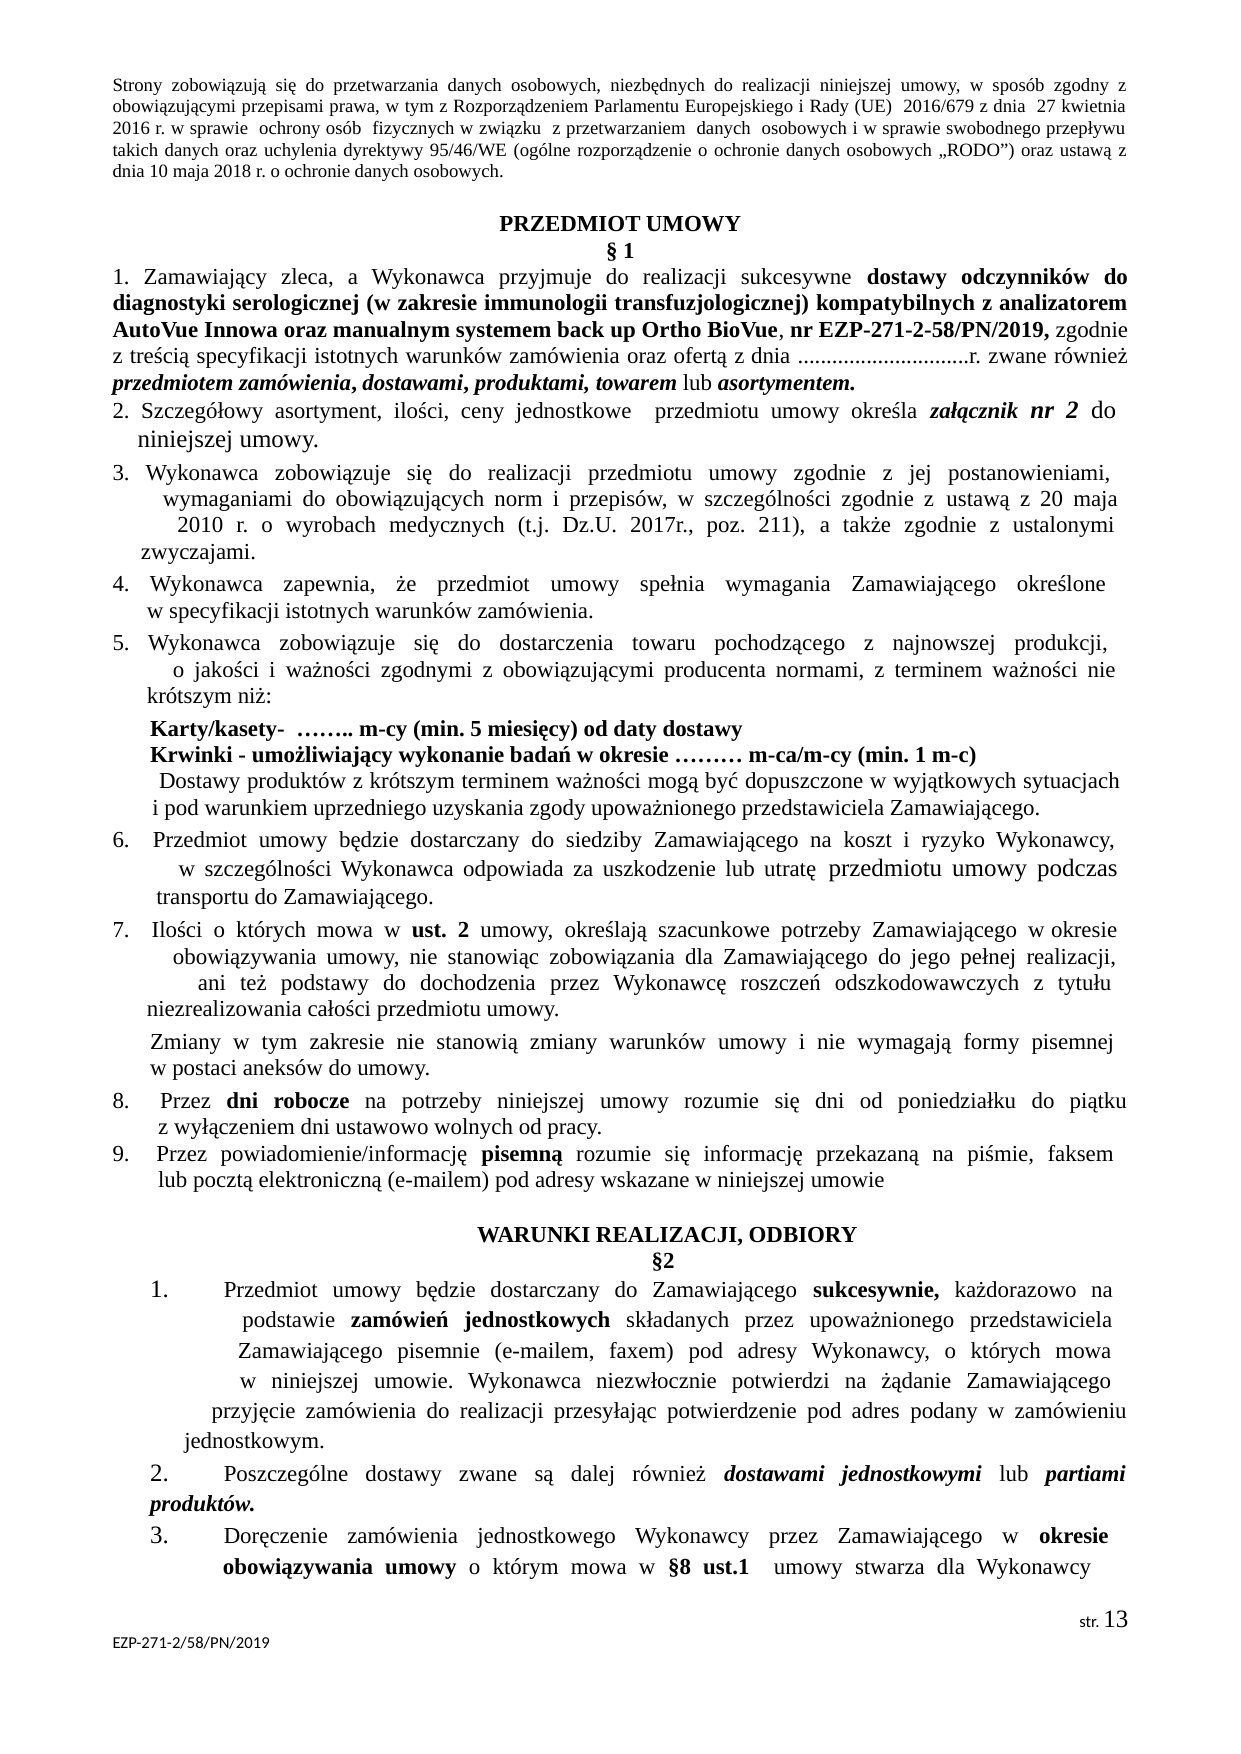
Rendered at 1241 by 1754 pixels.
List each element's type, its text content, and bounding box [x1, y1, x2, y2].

text Dostawy produktów z krótszym terminem ważności mogą być dopuszczone w wyjątkowych sytuacjach i pod warunkiem uprzedniego uzyskania zgody upoważnionego przedstawiciela Zamawiającego. [112, 767, 1128, 820]
text 6. Przedmiot umowy będzie dostarczany do siedziby Zamawiającego na koszt i ryzyko Wykonawcy, w szczególności Wykonawca odpowiada za uszkodzenie lub utratę przedmiotu umowy podczas transportu do Zamawiającego. [112, 826, 1128, 910]
text 2. Szczegółowy asortyment, ilości, ceny jednostkowe przedmiotu umowy określa załącznik nr 2 do niniejszej umowy. [112, 395, 1128, 452]
text Krwinki - umożliwiający wykonanie badań w okresie ……… m-ca/m-cy (min. 1 m-c) [150, 741, 1128, 767]
text §2 [112, 1248, 1128, 1274]
text 5. Wykonawca zobowiązuje się do dostarczenia towaru pochodzącego z najnowszej produkcji, o jakości i ważności zgodnymi z obowiązującymi producenta normami, z terminem ważności nie krótszym niż: [112, 629, 1128, 708]
text 9. Przez powiadomienie/informację pisemną rozumie się informację przekazaną na piśmie, faksem lub pocztą elektroniczną (e-mailem) pod adresy wskazane w niniejszej umowie [112, 1140, 1128, 1192]
text 3. Wykonawca zobowiązuje się do realizacji przedmiotu umowy zgodnie z jej postanowieniami, wymaganiami do obowiązujących norm i przepisów, w szczególności zgodnie z ustawą z 20 maja 2010 r. o wyrobach medycznych (t.j. Dz.U. 2017r., poz. 211), a także zgodnie z ustalonymi zwyczajami. [112, 459, 1128, 564]
text Strony zobowiązują się do przetwarzania danych osobowych, niezbędnych do realizacji niniejszej umowy, w sposób zgodny z obowiązującymi przepisami prawa, w tym z Rozporządzeniem Parlamentu Europejskiego i Rady (UE) 2016/679 z dnia 27 kwietnia 2016 r. w sprawie ochrony osób fizycznych w związku z przetwarzaniem danych osobowych i w sprawie swobodnego przepływu takich danych oraz uchylenia dyrektywy 95/46/WE (ogólne rozporządzenie o ochronie danych osobowych „RODO”) oraz ustawą z dnia 10 maja 2018 r. o ochronie danych osobowych. [112, 74, 1128, 182]
text Karty/kasety- …….. m-cy (min. 5 miesięcy) od daty dostawy [150, 715, 1128, 741]
text § 1 [112, 237, 1128, 263]
text PRZEDMIOT UMOWY [112, 210, 1128, 237]
text WARUNKI REALIZACJI, ODBIORY [112, 1219, 1128, 1248]
text 7. Ilości o których mowa w ust. 2 umowy, określają szacunkowe potrzeby Zamawiającego w okresie obowiązywania umowy, nie stanowiąc zobowiązania dla Zamawiającego do jego pełnej realizacji, ani też podstawy do dochodzenia przez Wykonawcę roszczeń odszkodowawczych z tytułu niezrealizowania całości przedmiotu umowy. [112, 916, 1128, 1022]
list Poszczególne dostawy zwane są dalej również dostawami jednostkowymi lub partiami produktów. [150, 1458, 1128, 1517]
text 8. Przez dni robocze na potrzeby niniejszej umowy rozumie się dni od poniedziałku do piątku z wyłączeniem dni ustawowo wolnych od pracy. [112, 1087, 1128, 1140]
text 4. Wykonawca zapewnia, że przedmiot umowy spełnia wymagania Zamawiającego określone w specyfikacji istotnych warunków zamówienia. [112, 570, 1128, 623]
text Zmiany w tym zakresie nie stanowią zmiany warunków umowy i nie wymagają formy pisemnej w postaci aneksów do umowy. [150, 1028, 1128, 1081]
text 1. Zamawiający zleca, a Wykonawca przyjmuje do realizacji sukcesywne dostawy odczynników do diagnostyki serologicznej (w zakresie immunologii transfuzjologicznej) kompatybilnych z analizatorem AutoVue Innowa oraz manualnym systemem back up Ortho BioVue, nr EZP-271-2-58/PN/2019, zgodnie z treścią specyfikacji istotnych warunków zamówienia oraz ofertą z dnia ..............................r. zwane również przedmiotem zamówienia, dostawami, produktami, towarem lub asortymentem. [112, 263, 1128, 395]
list Przedmiot umowy będzie dostarczany do Zamawiającego sukcesywnie, każdorazowo na podstawie zamówień jednostkowych składanych przez upoważnionego przedstawiciela Zamawiającego pisemnie (e-mailem, faxem) pod adresy Wykonawcy, o których mowa w niniejszej umowie. Wykonawca niezwłocznie potwierdzi na żądanie Zamawiającego przyjęcie zamówienia do realizacji przesyłając potwierdzenie pod adres podany w zamówieniu jednostkowym. [150, 1274, 1128, 1454]
list Doręczenie zamówienia jednostkowego Wykonawcy przez Zamawiającego w okresie obowiązywania umowy o którym mowa w §8 ust.1 umowy stwarza dla Wykonawcy [150, 1520, 1128, 1579]
